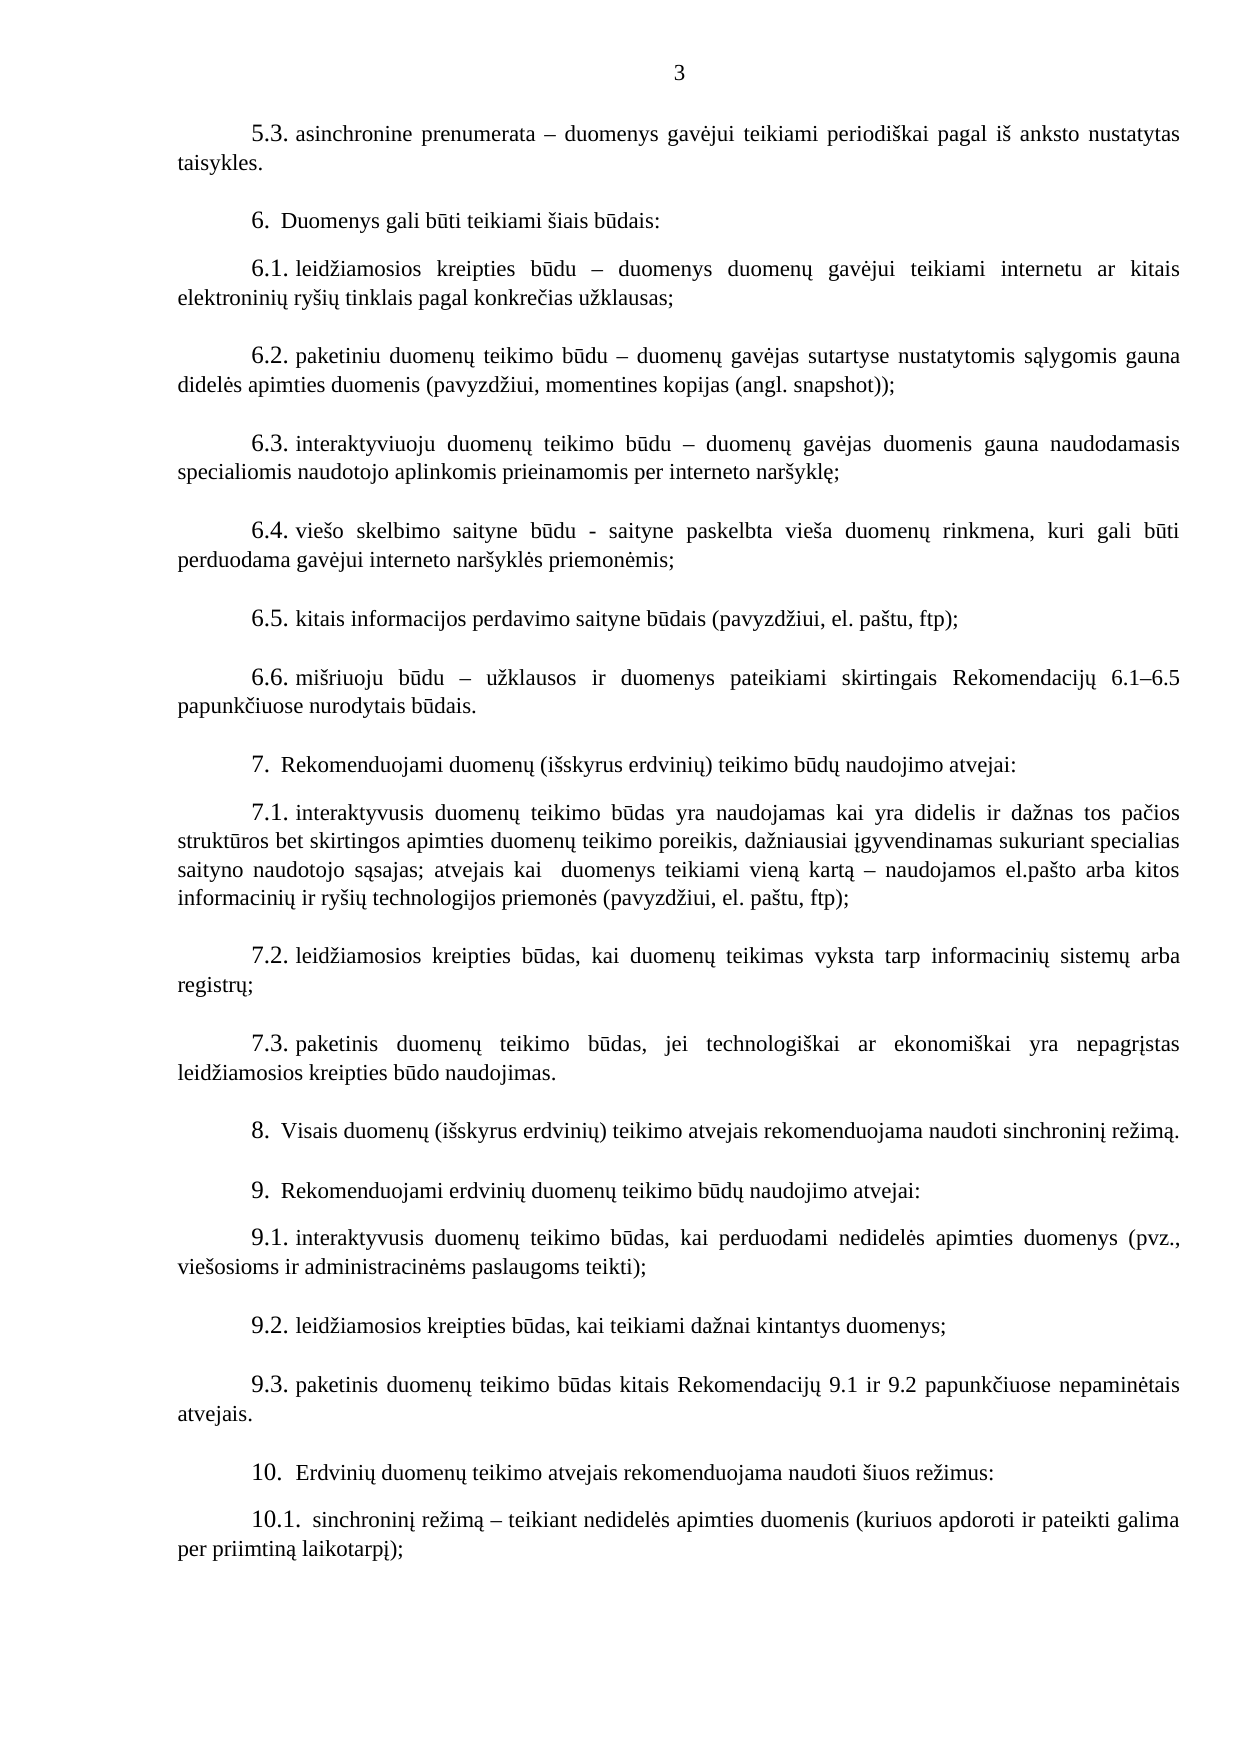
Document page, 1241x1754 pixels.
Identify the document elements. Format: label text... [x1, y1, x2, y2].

text 6.1. leidžiamosios kreipties būdu – duomenys duomenų gavėjui teikiami internetu ar kitais elektroninių ryšių tinklais pagal konkrečias užklausas; [177, 253, 1181, 310]
text 10. Erdvinių duomenų teikimo atvejais rekomenduojama naudoti šiuos režimus: [177, 1457, 1181, 1485]
text 9.1. interaktyvusis duomenų teikimo būdas, kai perduodami nedidelės apimties duomenys (pvz., viešosioms ir administracinėms paslaugoms teikti); [177, 1222, 1181, 1279]
text 7.2. leidžiamosios kreipties būdas, kai duomenų teikimas vyksta tarp informacinių sistemų arba registrų; [177, 941, 1181, 997]
text 6.4. viešo skelbimo saityne būdu - saityne paskelbta vieša duomenų rinkmena, kuri gali būti perduodama gavėjui interneto naršyklės priemonėmis; [177, 515, 1181, 572]
text 6.3. interaktyviuoju duomenų teikimo būdu – duomenų gavėjas duomenis gauna naudodamasis specialiomis naudotojo aplinkomis prieinamomis per interneto naršyklę; [177, 428, 1181, 485]
text 7.1. interaktyvusis duomenų teikimo būdas yra naudojamas kai yra didelis ir dažnas tos pačios struktūros bet skirtingos apimties duomenų teikimo poreikis, dažniausiai įgyvendinamas sukuriant specialias saityno naudotojo sąsajas; atvejais kai duomenys teikiami vieną kartą – naudojamos el.pašto arba kitos informacinių ir ryšių technologijos priemonės (pavyzdžiui, el. paštu, ftp); [177, 797, 1181, 910]
text 10.1. sinchroninį režimą – teikiant nedidelės apimties duomenis (kuriuos apdoroti ir pateikti galima per priimtiną laikotarpį); [177, 1504, 1181, 1561]
text 7. Rekomenduojami duomenų (išskyrus erdvinių) teikimo būdų naudojimo atvejai: [177, 749, 1181, 778]
text 7.3. paketinis duomenų teikimo būdas, jei technologiškai ar ekonomiškai yra nepagrįstas leidžiamosios kreipties būdo naudojimas. [177, 1028, 1181, 1085]
text 6.6. mišriuoju būdu – užklausos ir duomenys pateikiami skirtingais Rekomendacijų 6.1–6.5 papunkčiuose nurodytais būdais. [177, 662, 1181, 719]
text 9.2. leidžiamosios kreipties būdas, kai teikiami dažnai kintantys duomenys; [177, 1310, 1181, 1338]
text 9. Rekomenduojami erdvinių duomenų teikimo būdų naudojimo atvejai: [177, 1175, 1181, 1204]
text 9.3. paketinis duomenų teikimo būdas kitais Rekomendacijų 9.1 ir 9.2 papunkčiuose nepaminėtais atvejais. [177, 1369, 1181, 1426]
text 6. Duomenys gali būti teikiami šiais būdais: [177, 206, 1181, 234]
text 6.2. paketiniu duomenų teikimo būdu – duomenų gavėjas sutartyse nustatytomis sąlygomis gauna didelės apimties duomenis (pavyzdžiui, momentines kopijas (angl. snapshot)); [177, 340, 1181, 397]
text 8. Visais duomenų (išskyrus erdvinių) teikimo atvejais rekomenduojama naudoti sinchroninį režimą. [177, 1115, 1181, 1144]
text 6.5. kitais informacijos perdavimo saityne būdais (pavyzdžiui, el. paštu, ftp); [177, 603, 1181, 631]
text 5.3. asinchronine prenumerata – duomenys gavėjui teikiami periodiškai pagal iš anksto nustatytas taisykles. [177, 118, 1181, 175]
